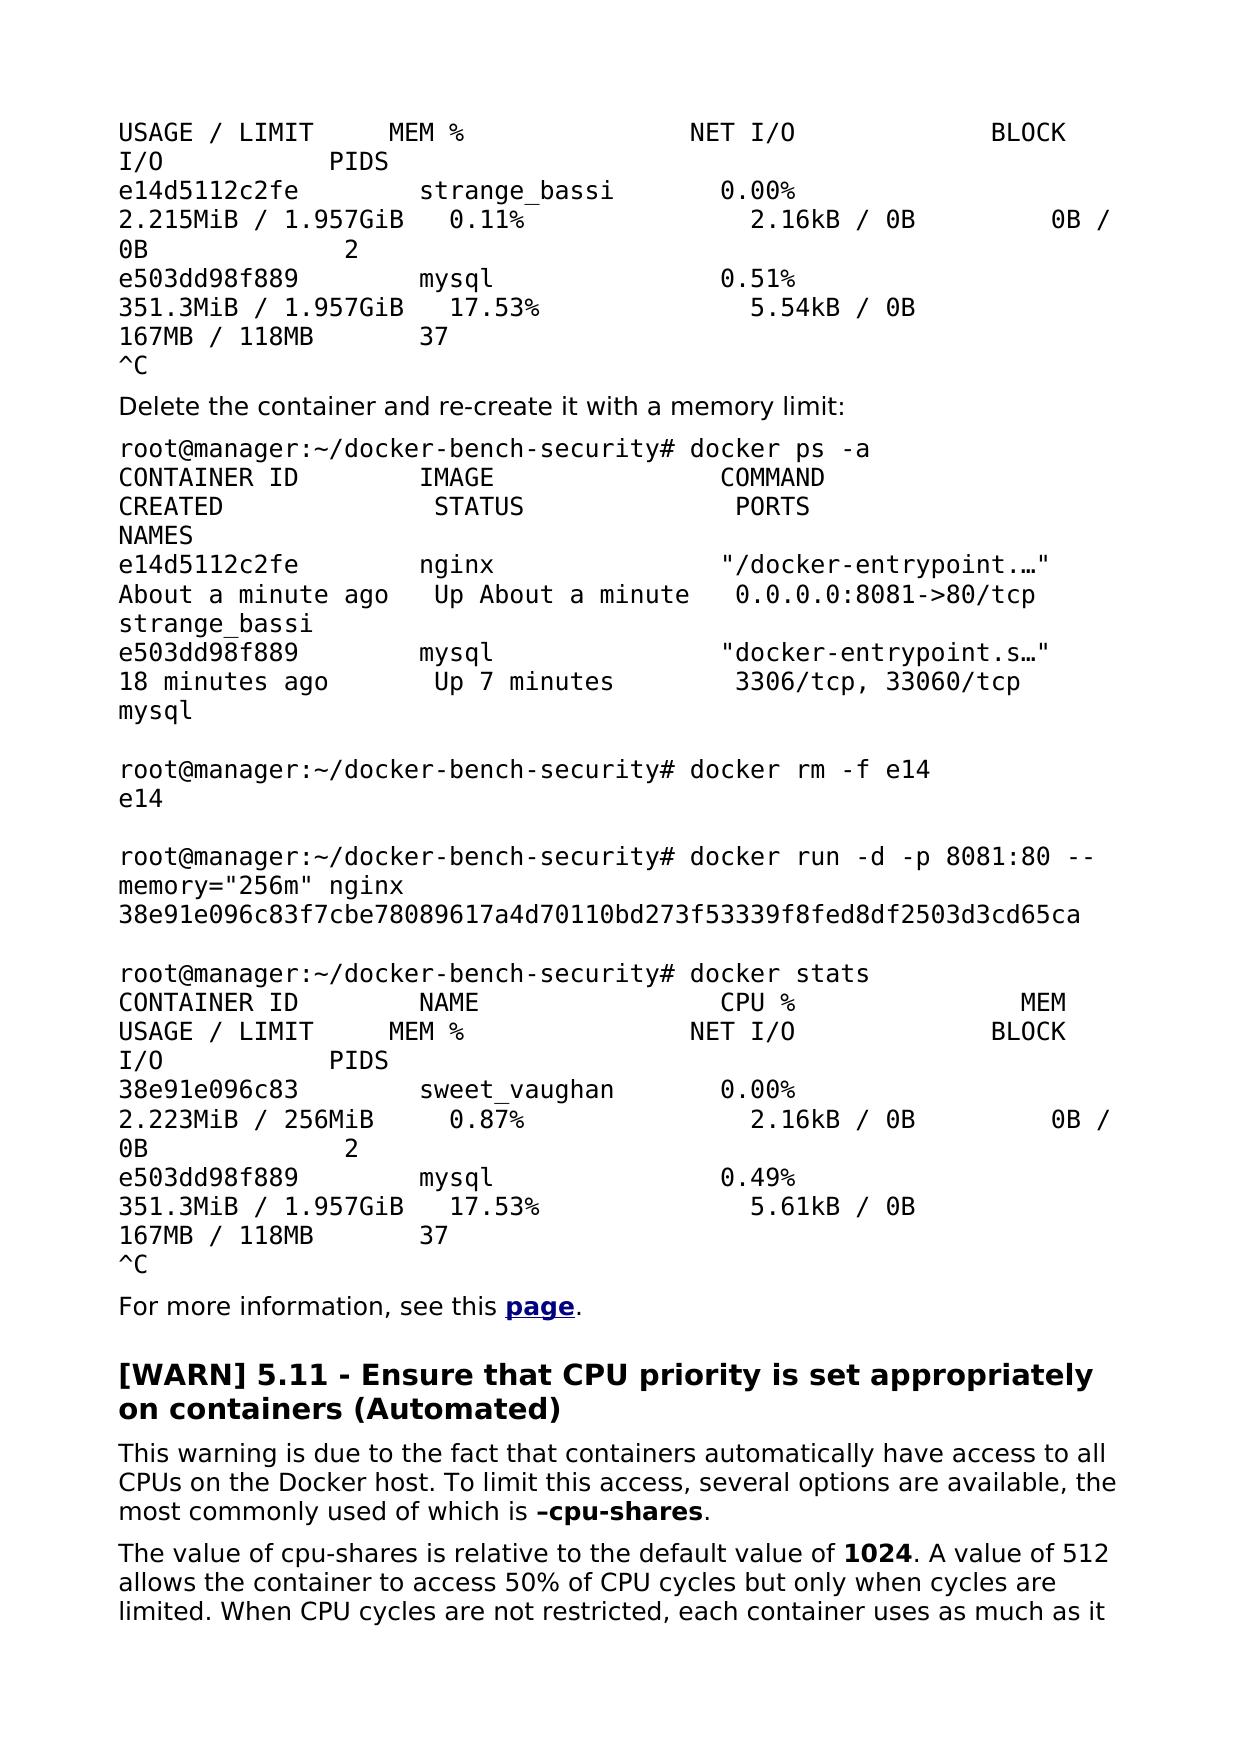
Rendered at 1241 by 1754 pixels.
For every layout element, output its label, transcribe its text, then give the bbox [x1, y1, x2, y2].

text root@manager:~/docker-bench-security# docker ps -a CONTAINER ID IMAGE COMMAND CREATED STATUS PORTS NAMES e14d5112c2fe nginx "/docker-entrypoint.…" About a minute ago Up About a minute 0.0.0.0:8081->80/tcp strange_bassi e503dd98f889 mysql "docker-entrypoint.s…" 18 minutes ago Up 7 minutes 3306/tcp, 33060/tcp mysql root@manager:~/docker-bench-security# docker rm -f e14 e14 root@manager:~/docker-bench-security# docker run -d -p 8081:80 --memory="256m" nginx 38e91e096c83f7cbe78089617a4d70110bd273f53339f8fed8df2503d3cd65ca root@manager:~/docker-bench-security# docker stats CONTAINER ID NAME CPU % MEM USAGE / LIMIT MEM % NET I/O BLOCK I/O PIDS 38e91e096c83 sweet_vaughan 0.00% 2.223MiB / 256MiB 0.87% 2.16kB / 0B 0B / 0B 2 e503dd98f889 mysql 0.49% 351.3MiB / 1.957GiB 17.53% 5.61kB / 0B 167MB / 118MB 37 ^C [118, 434, 1122, 1280]
text USAGE / LIMIT MEM % NET I/O BLOCK I/O PIDS e14d5112c2fe strange_bassi 0.00% 2.215MiB / 1.957GiB 0.11% 2.16kB / 0B 0B / 0B 2 e503dd98f889 mysql 0.51% 351.3MiB / 1.957GiB 17.53% 5.54kB / 0B 167MB / 118MB 37 ^C [118, 118, 1122, 381]
text For more information, see this page. [118, 1292, 1122, 1321]
text This warning is due to the fact that containers automatically have access to all CPUs on the Docker host. To limit this access, several options are available, the most commonly used of which is –cpu-shares. [118, 1439, 1122, 1526]
subtitle [WARN] 5.11 - Ensure that CPU priority is set appropriately on containers (Automated) [118, 1358, 1122, 1426]
text Delete the container and re-create it with a memory limit: [118, 392, 1122, 422]
text The value of cpu-shares is relative to the default value of 1024. A value of 512 allows the container to access 50% of CPU cycles but only when cycles are limited. When CPU cycles are not restricted, each container uses as much as it [118, 1539, 1122, 1626]
